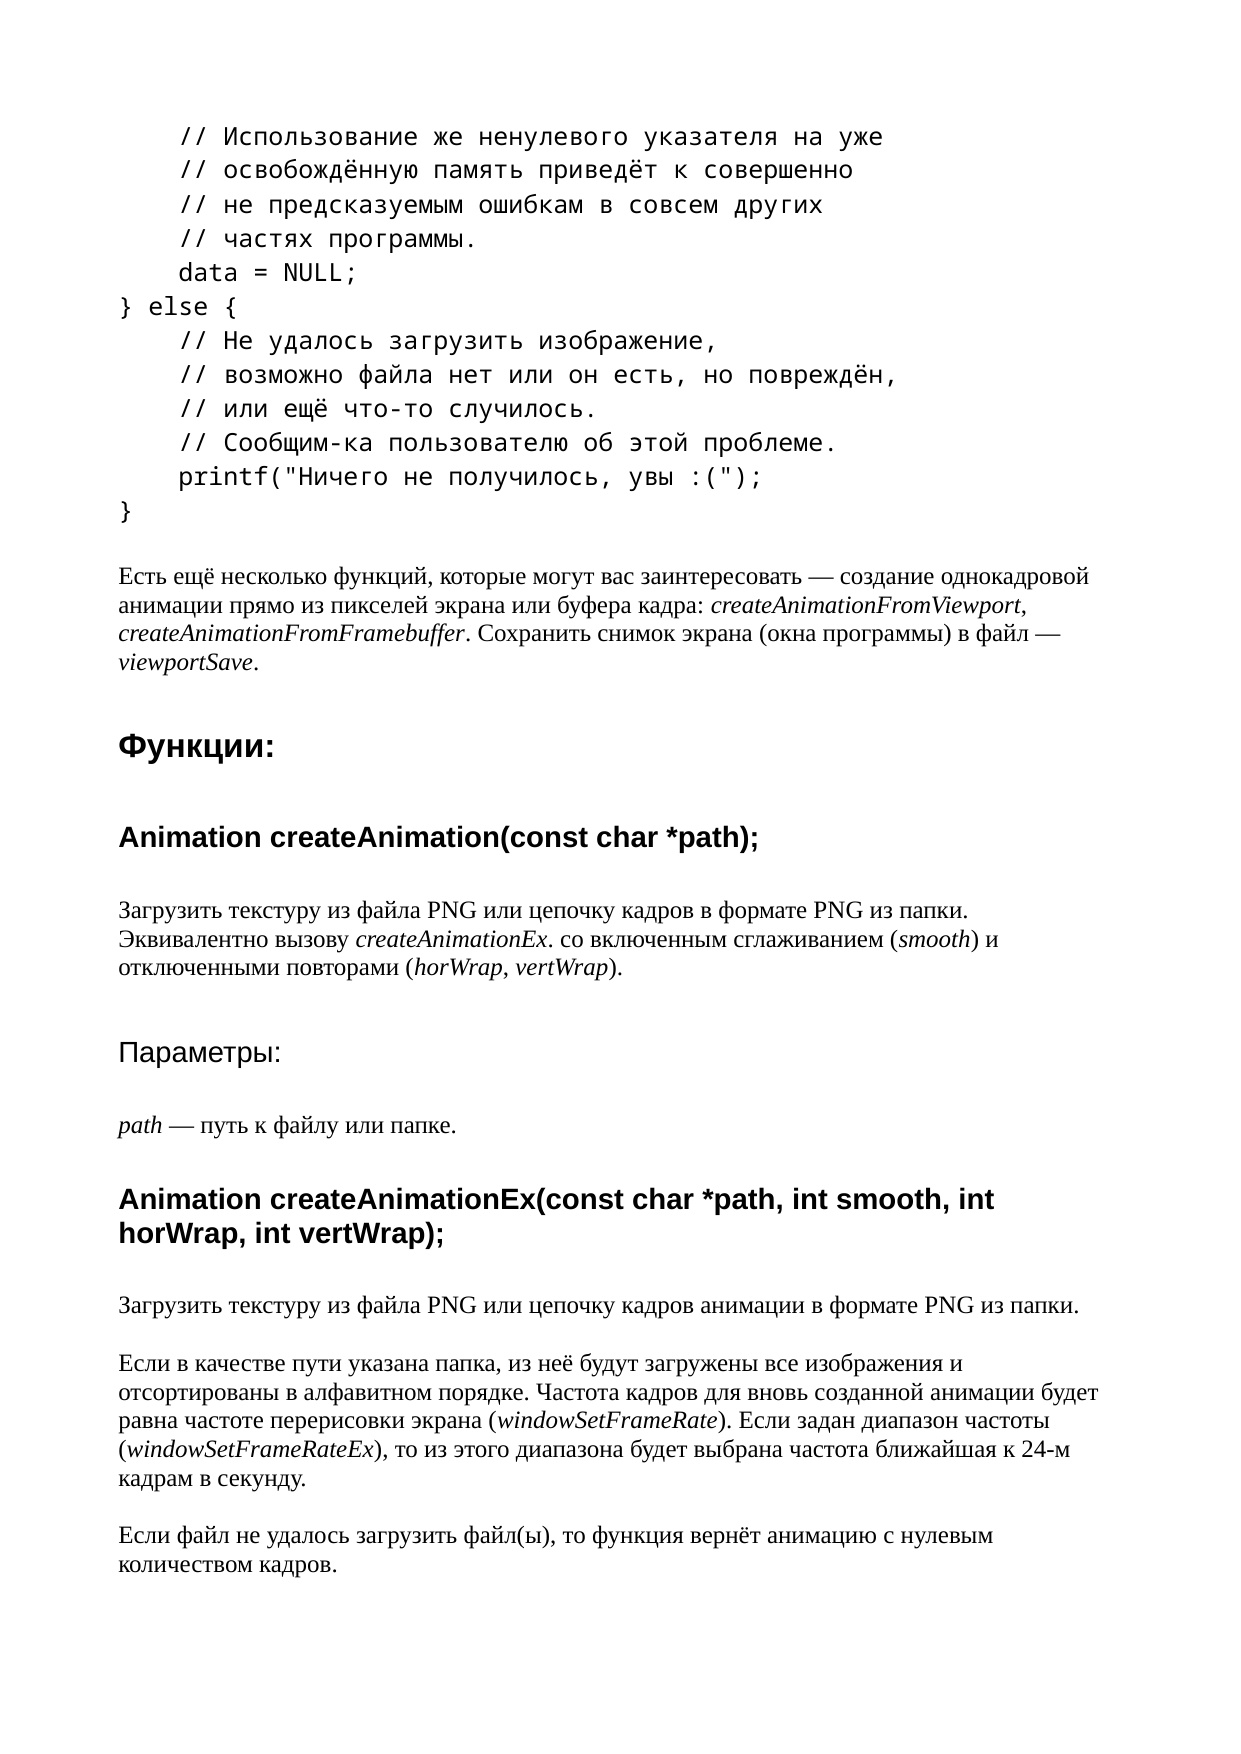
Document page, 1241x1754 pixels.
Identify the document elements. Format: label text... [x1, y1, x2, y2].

text // возможно файла нет или он есть, но повреждён, [118, 357, 1122, 391]
text printf("Ничего не получилось, увы :("); [118, 459, 1122, 493]
text // или ещё что-то случилось. [118, 391, 1122, 425]
text Если файл не удалось загрузить файл(ы), то функция вернёт анимацию с нулевым количеством кадров. [118, 1521, 1122, 1578]
text // освобождённую память приведёт к совершенно [118, 152, 1122, 186]
text Загрузить текстуру из файла PNG или цепочку кадров анимации в формате PNG из папки. [118, 1291, 1122, 1319]
text // не предсказуемым ошибкам в совсем других [118, 186, 1122, 220]
text Загрузить текстуру из файла PNG или цепочку кадров в формате PNG из папки. Эквивалентно вызову createAnimationEx. со включенным сглаживанием (smooth) и отключенными повторами (horWrap, vertWrap). [118, 895, 1122, 981]
text // частях программы. [118, 220, 1122, 254]
subtitle Animation createAnimation(const char *path); [118, 820, 1122, 854]
subtitle Параметры: [118, 1035, 1122, 1068]
text // Не удалось загрузить изображение, [118, 322, 1122, 357]
text // Сообщим-ка пользователю об этой проблеме. [118, 425, 1122, 459]
text path — путь к файлу или папке. [118, 1110, 1122, 1138]
text } else { [118, 288, 1122, 322]
subtitle Animation createAnimationEx(const char *path, int smooth, int horWrap, int vertWrap); [118, 1182, 1122, 1249]
text data = NULL; [118, 254, 1122, 288]
text Есть ещё несколько функций, которые могут вас заинтересовать — создание однокадровой анимации прямо из пикселей экрана или буфера кадра: createAnimationFromViewport, createAnimationFromFramebuffer. Сохранить снимок экрана (окна программы) в файл — viewportSave. [118, 561, 1122, 676]
subtitle Функции: [118, 726, 1122, 764]
text } [118, 493, 1122, 527]
text Если в качестве пути указана папка, из неё будут загружены все изображения и отсортированы в алфавитном порядке. Частота кадров для вновь созданной анимации будет равна частоте перерисовки экрана (windowSetFrameRate). Если задан диапазон частоты (windowSetFrameRateEx), то из этого диапазона будет выбрана частота ближайшая к 24-м кадрам в секунду. [118, 1348, 1122, 1492]
text // Использование же ненулевого указателя на уже [118, 118, 1122, 152]
